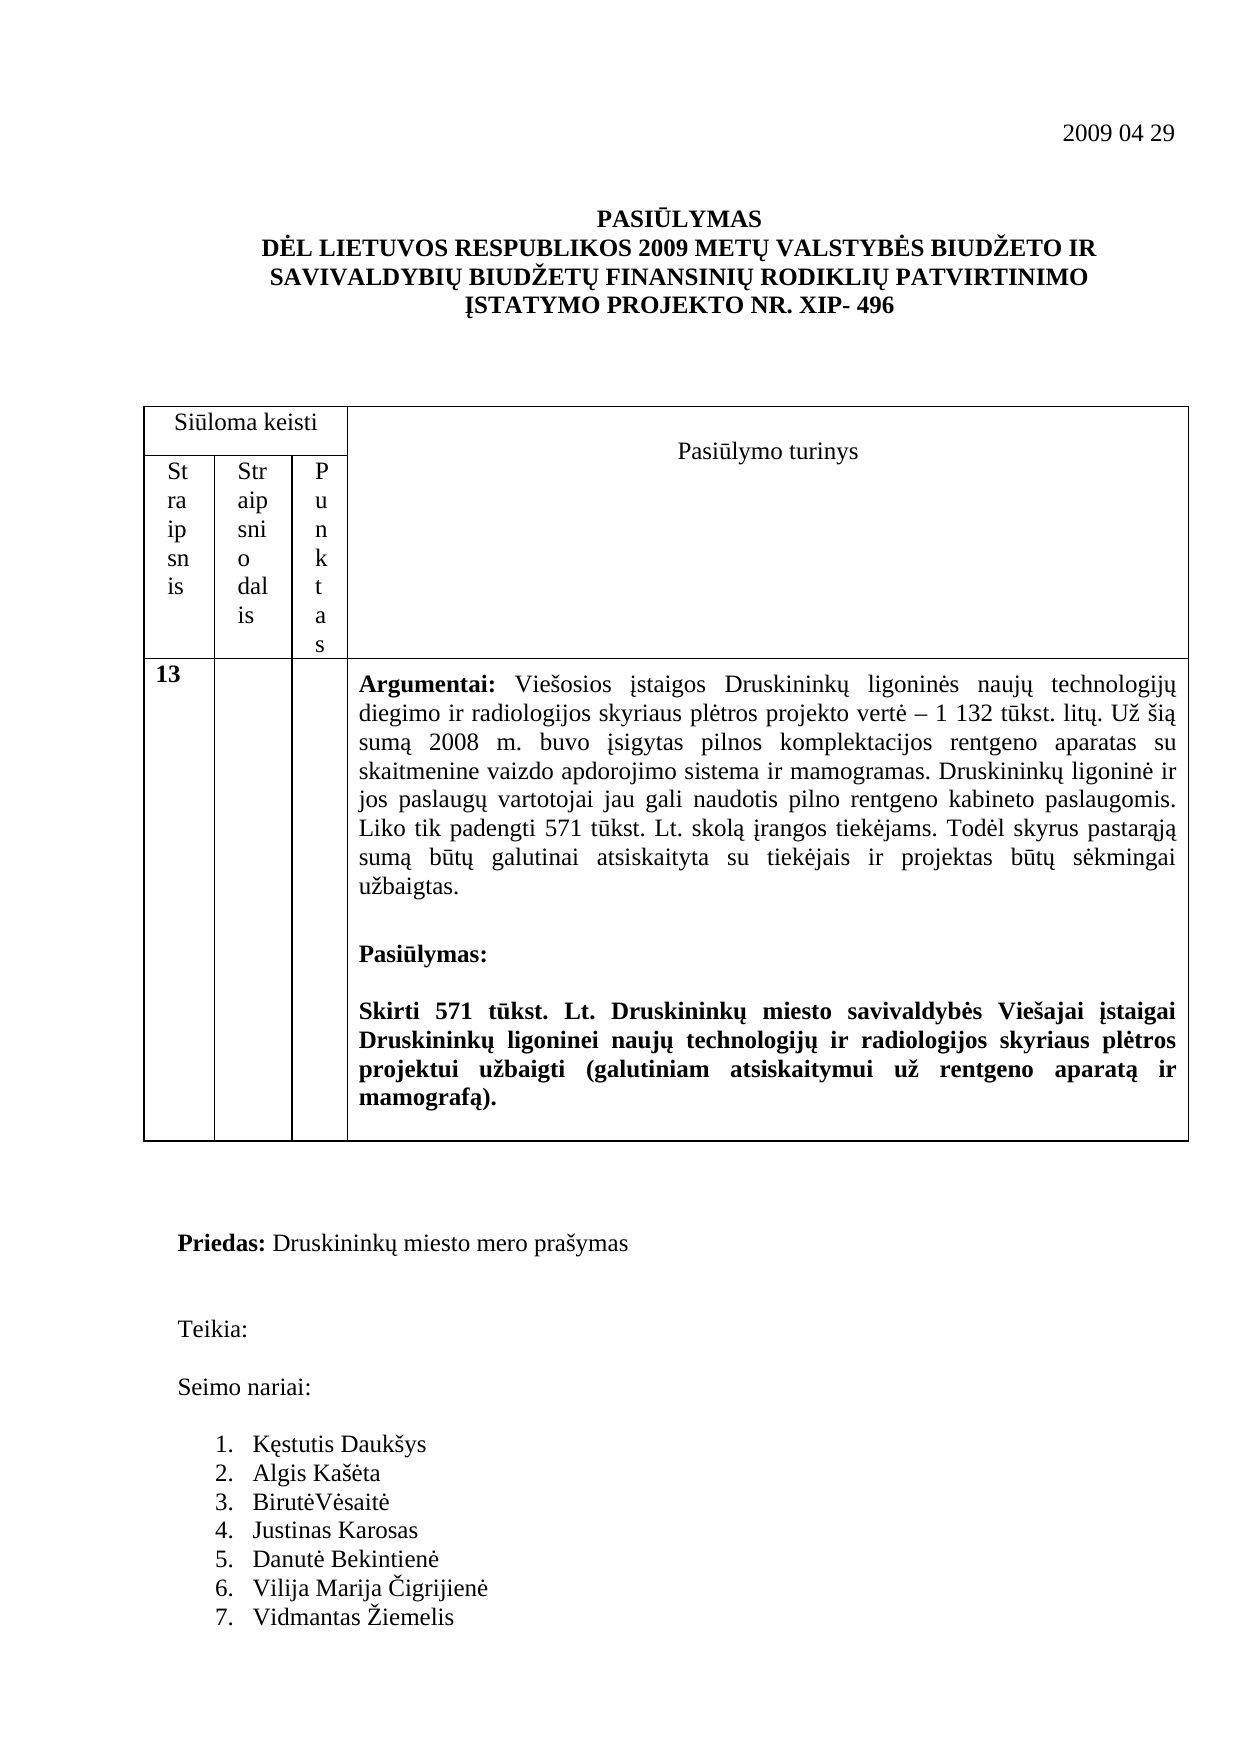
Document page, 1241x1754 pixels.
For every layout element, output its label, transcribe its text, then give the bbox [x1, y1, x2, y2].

list Vilija Marija Čigrijienė [215, 1573, 1181, 1602]
table_cell 13 [145, 659, 214, 1140]
list Kęstutis Daukšys [215, 1429, 1181, 1458]
list Justinas Karosas [215, 1515, 1181, 1544]
text Seimo nariai: [177, 1372, 1181, 1400]
table_header Pasiūlymo turinys [348, 407, 1188, 658]
table_cell [293, 659, 347, 1140]
text PASIŪLYMAS [177, 204, 1181, 233]
text DĖL LIETUVOS RESPUBLIKOS 2009 METŲ VALSTYBĖS BIUDŽETO IR SAVIVALDYBIŲ BIUDŽETŲ FINANSINIŲ RODIKLIŲ PATVIRTINIMO [177, 233, 1181, 291]
table_cell Straipsnio dalis [215, 456, 291, 658]
text Teikia: [177, 1314, 1181, 1343]
text Priedas: Druskininkų miesto mero prašymas [177, 1228, 1181, 1257]
list Algis Kašėta [215, 1458, 1181, 1487]
table_cell Punktas [293, 456, 347, 658]
list Danutė Bekintienė [215, 1544, 1181, 1573]
text ĮSTATYMO PROJEKTO Nr. XIP- 496 [177, 291, 1181, 319]
table_cell [215, 659, 291, 1140]
table_header Siūloma keisti [145, 407, 347, 455]
table_cell Argumentai: Viešosios įstaigos Druskininkų ligoninės naujų technologijų diegimo ir radiologijos skyriaus plėtros projekto vertė – 1 132 tūkst. litų. Už šią sumą 2008 m. buvo įsigytas pilnos komplektacijos rentgeno aparatas su skaitmenine vaizdo apdorojimo sistema ir mamogramas. Druskininkų ligoninė ir jos paslaugų vartotojai jau gali naudotis pilno rentgeno kabineto paslaugomis. Liko tik padengti 571 tūkst. Lt. skolą įrangos tiekėjams. Todėl skyrus pastarąją sumą būtų galutinai atsiskaityta su tiekėjais ir projektas būtų sėkmingai užbaigtas. Pasiūlymas: Skirti 571 tūkst. Lt. Druskininkų miesto savivaldybės Viešajai įstaigai Druskininkų ligoninei naujų technologijų ir radiologijos skyriaus plėtros projektui užbaigti (galutiniam atsiskaitymui už rentgeno aparatą ir mamografą). [348, 659, 1188, 1140]
table_cell Straipsnis [145, 456, 214, 658]
list BirutėVėsaitė [215, 1487, 1181, 1515]
text 2009 04 29 [177, 118, 1181, 147]
list Vidmantas Žiemelis [215, 1602, 1181, 1630]
